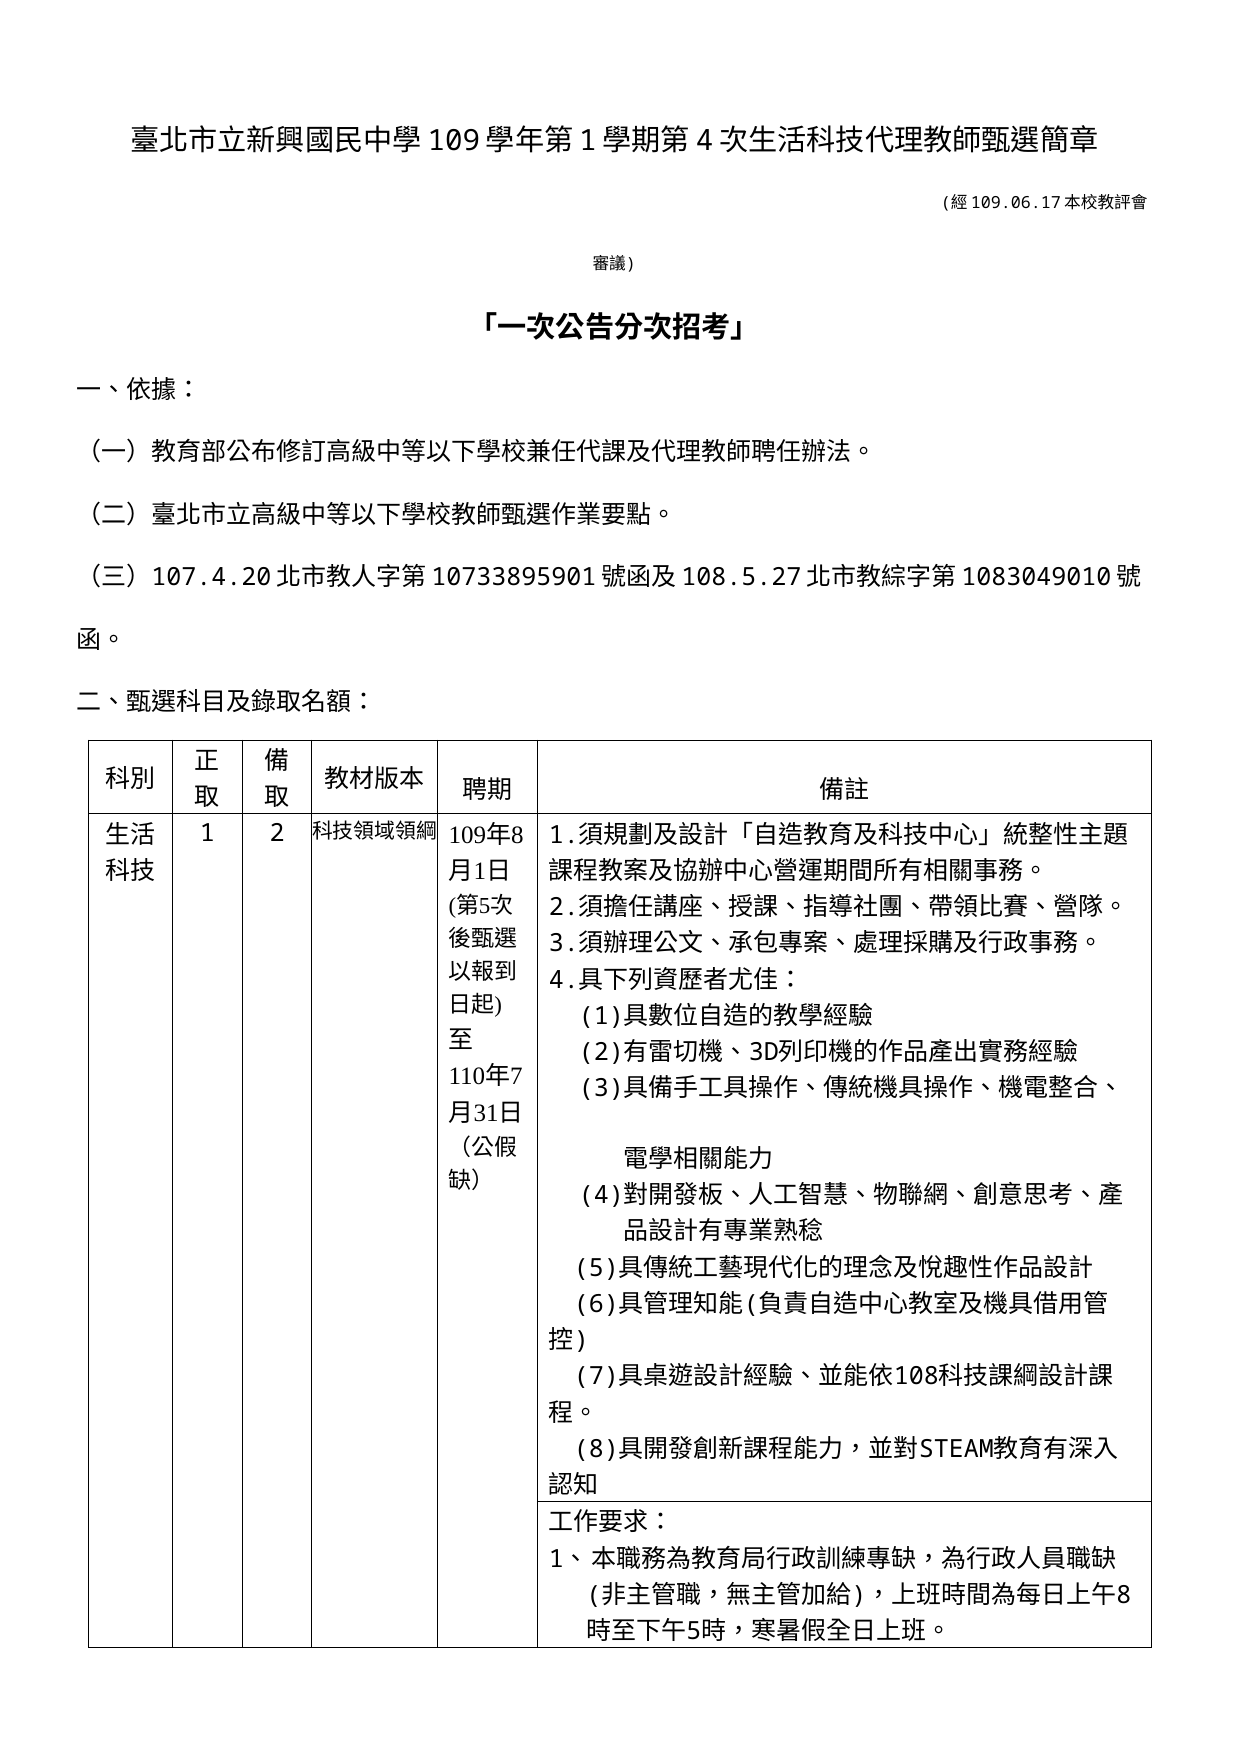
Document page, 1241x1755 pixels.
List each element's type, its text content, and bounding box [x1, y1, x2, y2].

table_cell 科技領域領綱 [312, 814, 437, 1647]
text （二）臺北市立高級中等以下學校教師甄選作業要點。 [76, 471, 1152, 533]
text （三）107.4.20北市教人字第10733895901號函及108.5.27北市教綜字第1083049010號函。 [76, 533, 1152, 658]
text (經109.06.17本校教評會審議) [76, 158, 1152, 283]
table_cell 2 [243, 814, 311, 1647]
table_header 科別 [89, 741, 172, 813]
text 臺北市立新興國民中學109學年第1學期第4次生活科技代理教師甄選簡章 [76, 96, 1152, 158]
table_header 備註 [538, 741, 1151, 813]
table_header 備取 [243, 741, 311, 813]
table_header 正取 [173, 741, 242, 813]
table_cell 工作要求： 本職務為教育局行政訓練專缺，為行政人員職缺(非主管職，無主管加給)，上班時間為每日上午8時至下午5時，寒暑假全日上班。 本職務需授課，每週基本鐘點四節(包含二節社團課)。 本職務主要任務為承辦專案(主計畫、子計畫、外接計畫)、規劃活動、處理公文、請購核銷、授課、擔任講座、助理講座、研發教材課程包及臨時交辦事項，需能獨立作業。 本職務工作態度，需能恪遵行政倫理、服從上級主管指示及指揮。全力支援各類活動，並配合假日加班。待人圓融、與同事和睦相處。 [538, 1502, 1151, 1647]
table_cell 109年8月1日(第5次後甄選以報到日起)至 110年7月31日 （公假缺） [438, 814, 537, 1647]
table_cell 生活科技 [89, 814, 172, 1647]
text 二、甄選科目及錄取名額： [76, 658, 1152, 721]
text 「一次公告分次招考」 [76, 283, 1152, 346]
table_header 教材版本 [312, 741, 437, 813]
table_cell 1 [173, 814, 242, 1647]
table_cell 1.須規劃及設計「自造教育及科技中心」統整性主題課程教案及協辦中心營運期間所有相關事務。 2.須擔任講座、授課、指導社團、帶領比賽、營隊。 3.須辦理公文、承包專案、處理採購及行政事務。 4.具下列資歷者尤佳： (1)具數位自造的教學經驗 (2)有雷切機、3D列印機的作品產出實務經驗 (3)具備手工具操作、傳統機具操作、機電整合、 電學相關能力 (4)對開發板、人工智慧、物聯網、創意思考、產品設計有專業熟稔 (5)具傳統工藝現代化的理念及悅趣性作品設計 (6)具管理知能(負責自造中心教室及機具借用管控) (7)具桌遊設計經驗、並能依108科技課綱設計課程。 (8)具開發創新課程能力，並對STEAM教育有深入認知 [538, 814, 1151, 1501]
text 一、依據： [76, 346, 1152, 408]
text （一）教育部公布修訂高級中等以下學校兼任代課及代理教師聘任辦法。 [76, 408, 1152, 471]
table_header 聘期 [438, 741, 537, 813]
